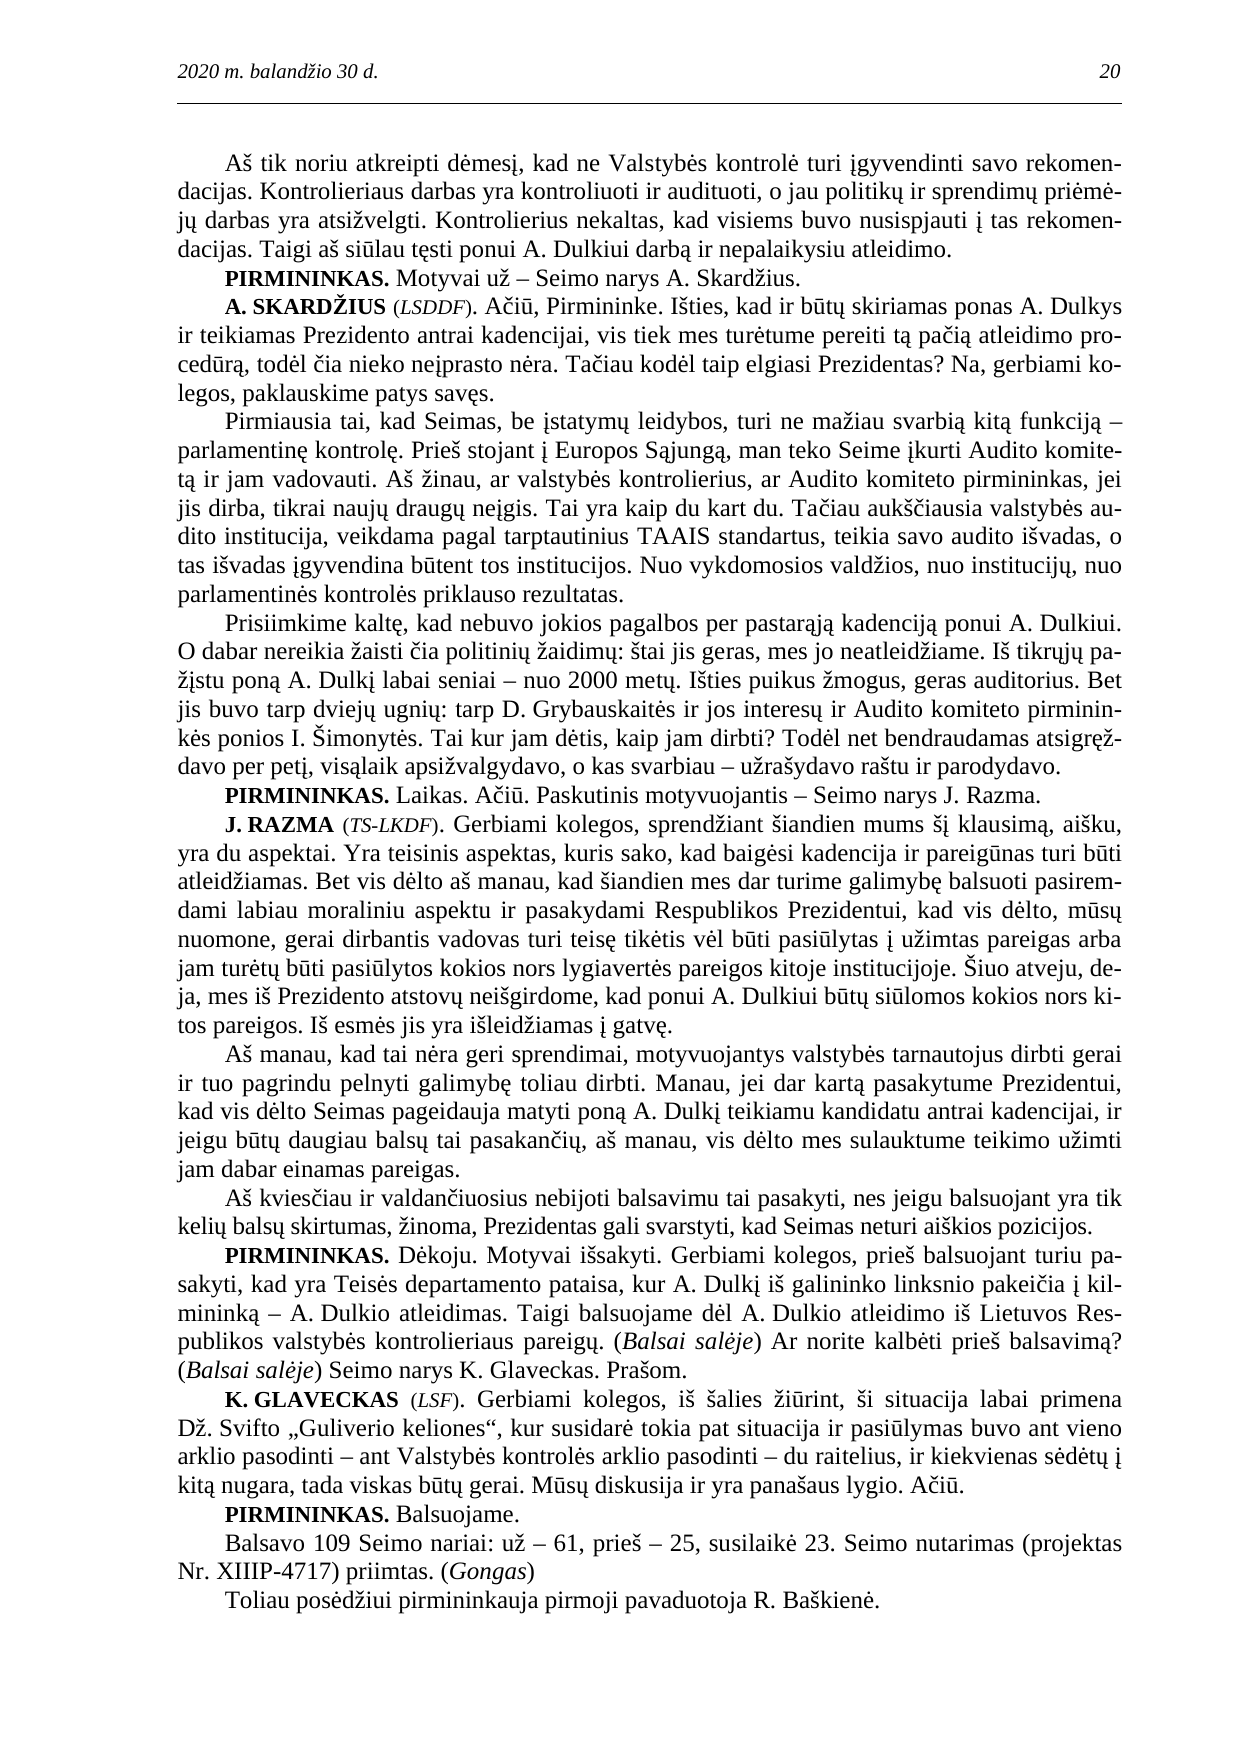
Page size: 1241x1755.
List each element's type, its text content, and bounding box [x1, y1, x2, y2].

text PIRMININKAS. Dė­ko­ju. Mo­ty­vai iš­sa­ky­ti. Ger­bia­mi ko­le­gos, prieš bal­suo­jant tu­riu pa­sa­ky­ti, kad yra Tei­sės de­par­ta­men­to pa­tai­sa, kur A. Dul­kį iš ga­li­nin­ko links­nio pa­kei­čia į kil­mi­nin­ką – A. Dul­kio at­lei­di­mas. Tai­gi bal­suo­ja­me dėl A. Dul­kio at­lei­di­mo iš Lie­tu­vos Res­pub­li­kos vals­ty­bės kon­tro­lie­riaus pa­rei­gų. (Bal­sai sa­lė­je) Ar no­ri­te kal­bė­ti prieš bal­sa­vi­mą? (Bal­sai sa­lė­je) Sei­mo na­rys K. Gla­vec­kas. Pra­šom. [177, 1240, 1122, 1384]
text Pri­si­im­ki­me kal­tę, kad ne­bu­vo jo­kios pa­gal­bos per pas­ta­rą­ją ka­den­ci­ją po­nui A. Dul­kiui. O da­bar ne­rei­kia žais­ti čia po­li­ti­nių žai­di­mų: štai jis ge­ras, mes jo ne­at­lei­džia­me. Iš tik­rų­jų pa­žįs­tu po­ną A. Dul­kį la­bai se­niai – nuo 2000 me­tų. Iš­ties pui­kus žmo­gus, ge­ras au­di­to­rius. Bet jis bu­vo tarp dvie­jų ug­nių: tarp D. Gry­baus­kai­tės ir jos in­te­re­sų ir Au­di­to ko­mi­te­to pir­mi­nin­kės po­nios I. Ši­mo­ny­tės. Tai kur jam dė­tis, kaip jam dirb­ti? To­dėl net ben­drau­da­mas at­si­gręž­da­vo per pe­tį, vi­są­laik ap­si­žval­gy­da­vo, o kas svar­biau – už­ra­šy­da­vo raš­tu ir pa­ro­dy­da­vo. [177, 608, 1122, 780]
text PIRMININKAS. Lai­kas. Ačiū. Pas­ku­ti­nis mo­ty­vuo­jan­tis – Sei­mo na­rys J. Raz­ma. [177, 780, 1122, 809]
text Aš ma­nau, kad tai nė­ra ge­ri spren­di­mai, mo­ty­vuo­jan­tys vals­ty­bės tar­nau­to­jus dirb­ti ge­rai ir tuo pa­grin­du pel­ny­ti ga­li­my­bę to­liau dirb­ti. Ma­nau, jei dar kar­tą pa­sa­ky­tu­me Pre­zi­den­tui, kad vis dėl­to Sei­mas pa­gei­dau­ja ma­ty­ti po­ną A. Dul­kį tei­kia­mu kan­di­da­tu ant­rai ka­den­ci­jai, ir jei­gu bū­tų dau­giau bal­sų tai pa­sa­kan­čių, aš ma­nau, vis dėl­to mes su­lauk­tu­me tei­ki­mo už­im­ti jam da­bar ei­na­mas pa­rei­gas. [177, 1039, 1122, 1183]
text Pir­miau­sia tai, kad Sei­mas, be įsta­ty­mų lei­dy­bos, tu­ri ne ma­žiau svar­bią ki­tą funk­ci­ją – par­la­men­ti­nę kon­tro­lę. Prieš sto­jant į Eu­ro­pos Są­jun­gą, man te­ko Sei­me įkur­ti Au­di­to ko­mi­te­tą ir jam va­do­vau­ti. Aš ži­nau, ar vals­ty­bės kon­tro­lie­rius, ar Au­di­to ko­mi­te­to pir­mi­nin­kas, jei jis dir­ba, tik­rai nau­jų drau­gų ne­įgis. Tai yra kaip du kart du. Ta­čiau aukš­čiau­sia vals­ty­bės au­di­to ins­ti­tu­ci­ja, veik­da­ma pa­gal tarp­tau­ti­nius TAAIS stan­dar­tus, tei­kia sa­vo au­di­to iš­va­das, o tas iš­va­das įgy­ven­di­na bū­tent tos ins­ti­tu­ci­jos. Nuo vyk­do­mo­sios val­džios, nuo ins­ti­tu­ci­jų, nuo par­la­men­ti­nės kon­tro­lės pri­klau­so re­zul­ta­tas. [177, 406, 1122, 608]
text PIRMININKAS. Mo­ty­vai už – Sei­mo na­rys A. Skar­džius. [177, 263, 1122, 291]
text J. RAZMA (TS-LKDF). Ger­bia­mi ko­le­gos, spren­džiant šian­dien mums šį klau­si­mą, aiš­ku, yra du as­pek­tai. Yra tei­si­nis as­pek­tas, ku­ris sa­ko, kad bai­gė­si ka­den­ci­ja ir pa­rei­gū­nas tu­ri bū­ti at­lei­džia­mas. Bet vis dėl­to aš ma­nau, kad šian­dien mes dar tu­ri­me ga­li­my­bę bal­suo­ti pa­si­rem­da­mi la­biau mo­ra­li­niu as­pek­tu ir pa­sa­ky­da­mi Res­pub­li­kos Pre­zi­den­tui, kad vis dėl­to, mū­sų nuo­mo­ne, ge­rai dir­ban­tis va­do­vas tu­ri tei­sę ti­kė­tis vėl bū­ti pa­siū­ly­tas į už­im­tas pa­rei­gas ar­ba jam tu­rė­tų bū­ti pa­siū­ly­tos ko­kios nors ly­gia­ver­tės pa­rei­gos ki­to­je ins­ti­tu­ci­jo­je. Šiuo at­ve­ju, de­ja, mes iš Pre­zi­den­to at­sto­vų ne­iš­gir­do­me, kad po­nui A. Dul­kiui bū­tų siū­lo­mos ko­kios nors ki­tos pa­rei­gos. Iš es­mės jis yra iš­lei­džia­mas į gat­vę. [177, 809, 1122, 1039]
text PIRMININKAS. Bal­suo­ja­me. [177, 1499, 1122, 1528]
text To­liau po­sė­džiui pir­mi­nin­kau­ja pir­mo­ji pa­va­duo­to­ja R. Baš­kie­nė. [177, 1585, 1122, 1614]
text Aš kvies­čiau ir val­dan­čiuo­sius ne­bi­jo­ti bal­sa­vi­mu tai pa­sa­ky­ti, nes jei­gu bal­suo­jant yra tik ke­lių bal­sų skir­tu­mas, ži­no­ma, Pre­zi­den­tas ga­li svars­ty­ti, kad Sei­mas ne­tu­ri aiš­kios po­zi­ci­jos. [177, 1183, 1122, 1240]
text Bal­sa­vo 109 Sei­mo na­riai: už – 61, prieš – 25, su­si­lai­kė 23. Sei­mo nu­ta­ri­mas (pro­jek­tas Nr. XIIIP-4717) pri­im­tas. (Gon­gas) [177, 1528, 1122, 1585]
text K. GLAVECKAS (LSF). Ger­bia­mi ko­le­gos, iš ša­lies žiū­rint, ši si­tu­a­ci­ja la­bai pri­me­na Dž. Svif­to „Gu­li­ve­rio ke­lio­nes“, kur su­si­da­rė to­kia pat si­tu­a­ci­ja ir pa­siū­ly­mas bu­vo ant vie­no ar­klio pa­so­din­ti – ant Vals­ty­bės kon­tro­lės ar­klio pa­so­din­ti – du rai­te­lius, ir kiek­vie­nas sė­dė­tų į ki­tą nu­ga­ra, ta­da vis­kas bū­tų ge­rai. Mū­sų dis­ku­si­ja ir yra pa­na­šaus ly­gio. Ačiū. [177, 1384, 1122, 1499]
text Aš tik no­riu at­kreip­ti dė­me­sį, kad ne Vals­ty­bės kon­tro­lė tu­ri įgy­ven­din­ti sa­vo re­ko­men­da­ci­jas. Kon­tro­lie­riaus dar­bas yra kon­tro­liuo­ti ir au­di­tuo­ti, o jau po­li­ti­kų ir spren­di­mų pri­ėmė­jų dar­bas yra at­si­žvelg­ti. Kon­tro­lie­rius ne­kal­tas, kad vi­siems bu­vo nu­si­spjau­ti į tas re­ko­men­da­ci­jas. Tai­gi aš siū­lau tęs­ti po­nui A. Dul­kiui dar­bą ir ne­pa­lai­ky­siu at­lei­di­mo. [177, 148, 1122, 263]
text A. SKARDŽIUS (LSDDF). Ačiū, Pir­mi­nin­ke. Iš­ties, kad ir bū­tų ski­ria­mas po­nas A. Dul­kys ir tei­kia­mas Pre­zi­den­to ant­rai ka­den­ci­jai, vis tiek mes tu­rė­tu­me per­ei­ti tą pa­čią at­lei­di­mo pro­ce­dū­rą, to­dėl čia nie­ko ne­įpras­to nė­ra. Ta­čiau ko­dėl taip el­gia­si Pre­zi­den­tas? Na, ger­bia­mi ko­le­gos, pa­klaus­ki­me pa­tys sa­vęs. [177, 291, 1122, 406]
